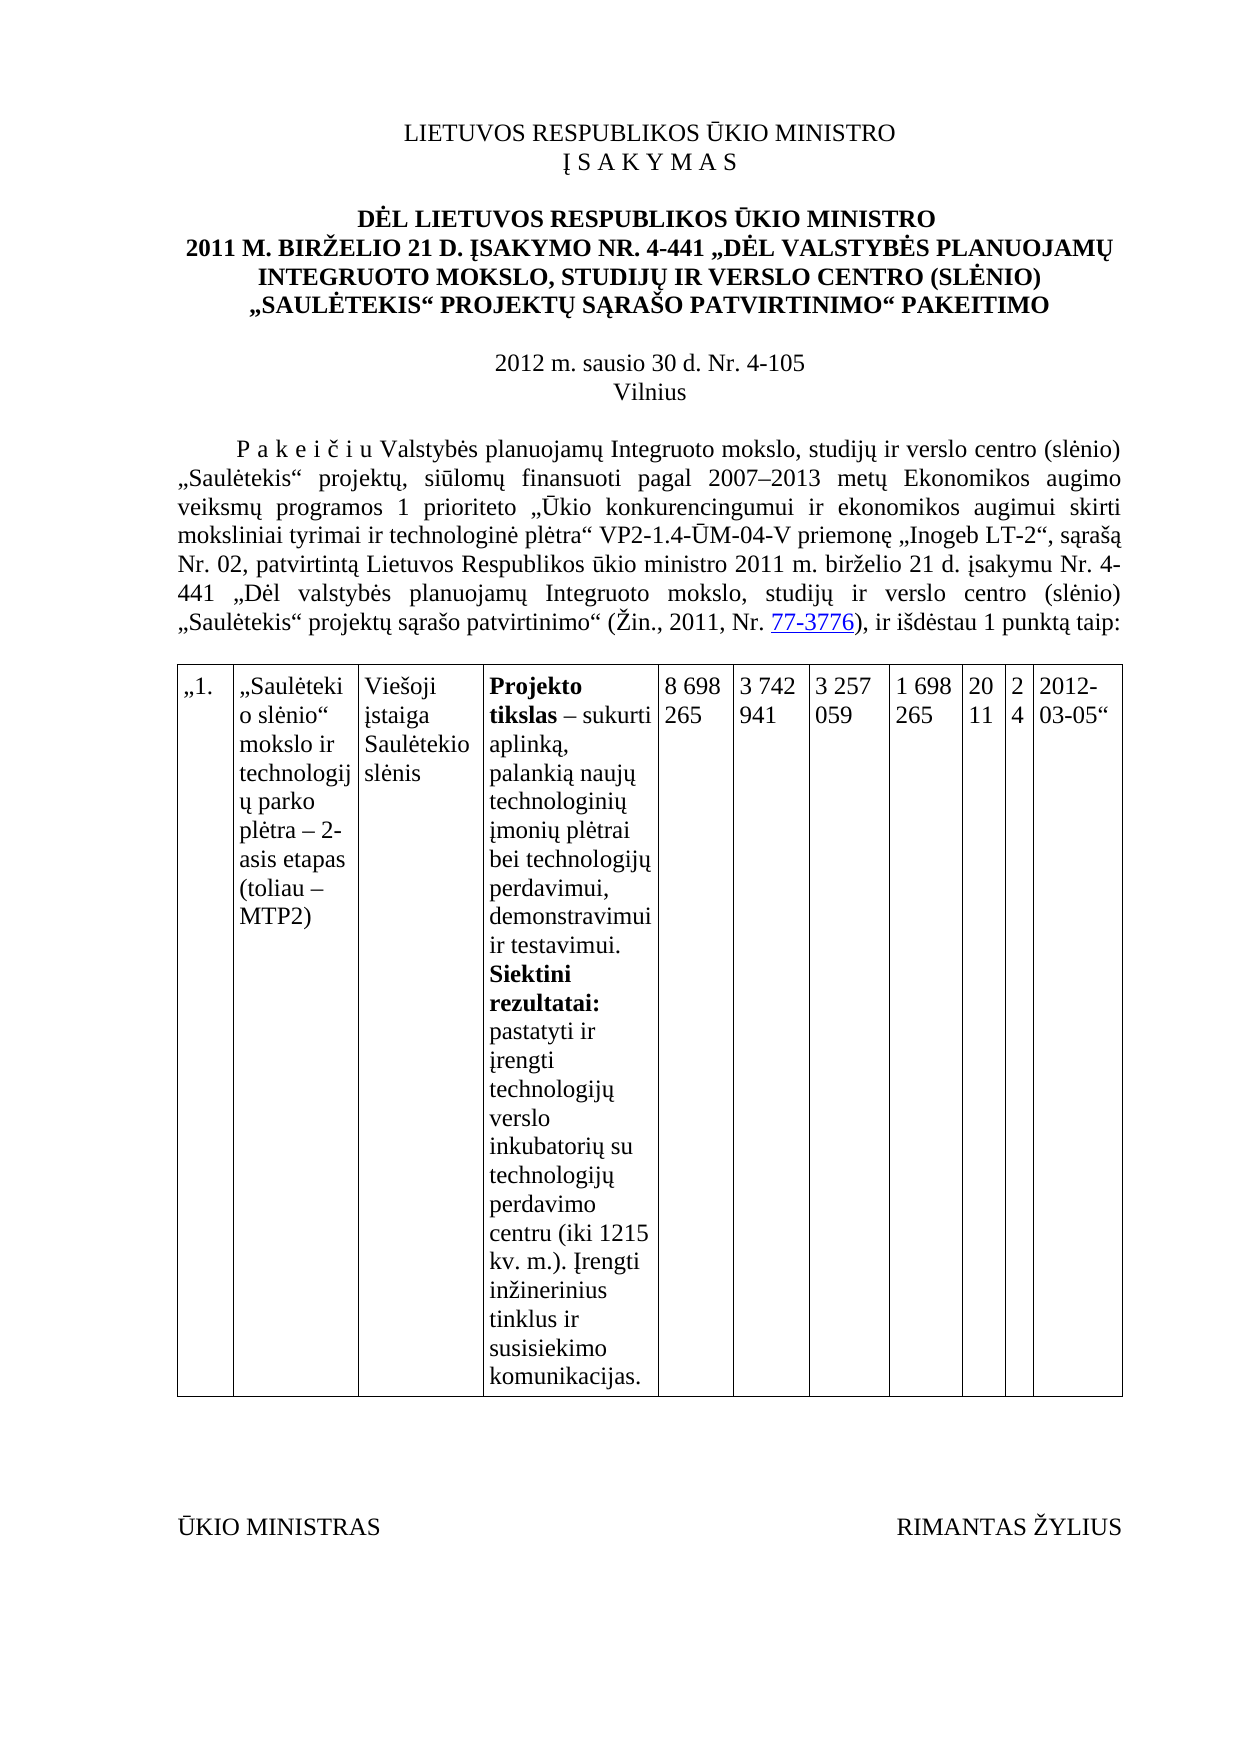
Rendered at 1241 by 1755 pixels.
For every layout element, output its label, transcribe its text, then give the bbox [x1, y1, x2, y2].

text P a k e i č i u Valstybės planuojamų Integruoto mokslo, studijų ir verslo centro (slėnio) „Saulėtekis“ projektų, siūlomų finansuoti pagal 2007–2013 metų Ekonomikos augimo veiksmų programos 1 prioriteto „Ūkio konkurencingumui ir ekonomikos augimui skirti moksliniai tyrimai ir technologinė plėtra“ VP2-1.4-ŪM-04-V priemonę „Inogeb LT-2“, sąrašą Nr. 02, patvirtintą Lietuvos Respublikos ūkio ministro 2011 m. birželio 21 d. įsakymu Nr. 4-441 „Dėl valstybės planuojamų Integruoto mokslo, studijų ir verslo centro (slėnio) „Saulėtekis“ projektų sąrašo patvirtinimo“ (Žin., 2011, Nr. 77-3776), ir išdėstau 1 punktą taip: [177, 434, 1122, 636]
table_header 3 257 059 [810, 665, 889, 1396]
table_header 1 698 265 [890, 665, 962, 1396]
text į s a k y m a s [177, 147, 1122, 176]
table_header Viešoji įstaiga Saulėtekio slėnis [359, 665, 483, 1396]
table_header 3 742 941 [734, 665, 809, 1396]
table_header 2011 [963, 665, 1005, 1396]
table_header 2012-03-05“ [1034, 665, 1122, 1396]
table_header „Saulėtekio slėnio“ mokslo ir technologijų parko plėtra – 2-asis etapas (toliau – MTP2) [234, 665, 358, 1396]
text DĖL LIETUVOS RESPUBLIKOS ŪKIO MINISTRO 2011 m. BIRŽELIO 21 d. ĮSAKYMO Nr. 4-441 „DĖL VALSTYBĖS PLANUOJAMŲ INTEGRUOTO MOKSLO, STUDIJŲ IR VERSLO CENTRO (SLĖNIO) „SAULĖTEKIS“ PROJEKTŲ SĄRAŠO PATVIRTINIMO“ PAKEITIMO [177, 204, 1122, 319]
text LIETUVOS RESPUBLIKOS ŪKIO MINISTRO [177, 118, 1122, 147]
text Ūkio ministras Rimantas Žylius [177, 1512, 1122, 1541]
table_header 8 698 265 [659, 665, 733, 1396]
table_header Projekto tikslas – sukurti aplinką, palankią naujų technologinių įmonių plėtrai bei technologijų perdavimui, demonstravimui ir testavimui. Siektini rezultatai: pastatyti ir įrengti technologijų verslo inkubatorių su technologijų perdavimo centru (iki 1215 kv. m.). Įrengti inžinerinius tinklus ir susisiekimo komunikacijas. [484, 665, 658, 1396]
text 2012 m. sausio 30 d. Nr. 4-105 [177, 348, 1122, 377]
table_header „1. [178, 665, 233, 1396]
text Vilnius [177, 377, 1122, 406]
table_header 24 [1006, 665, 1033, 1396]
